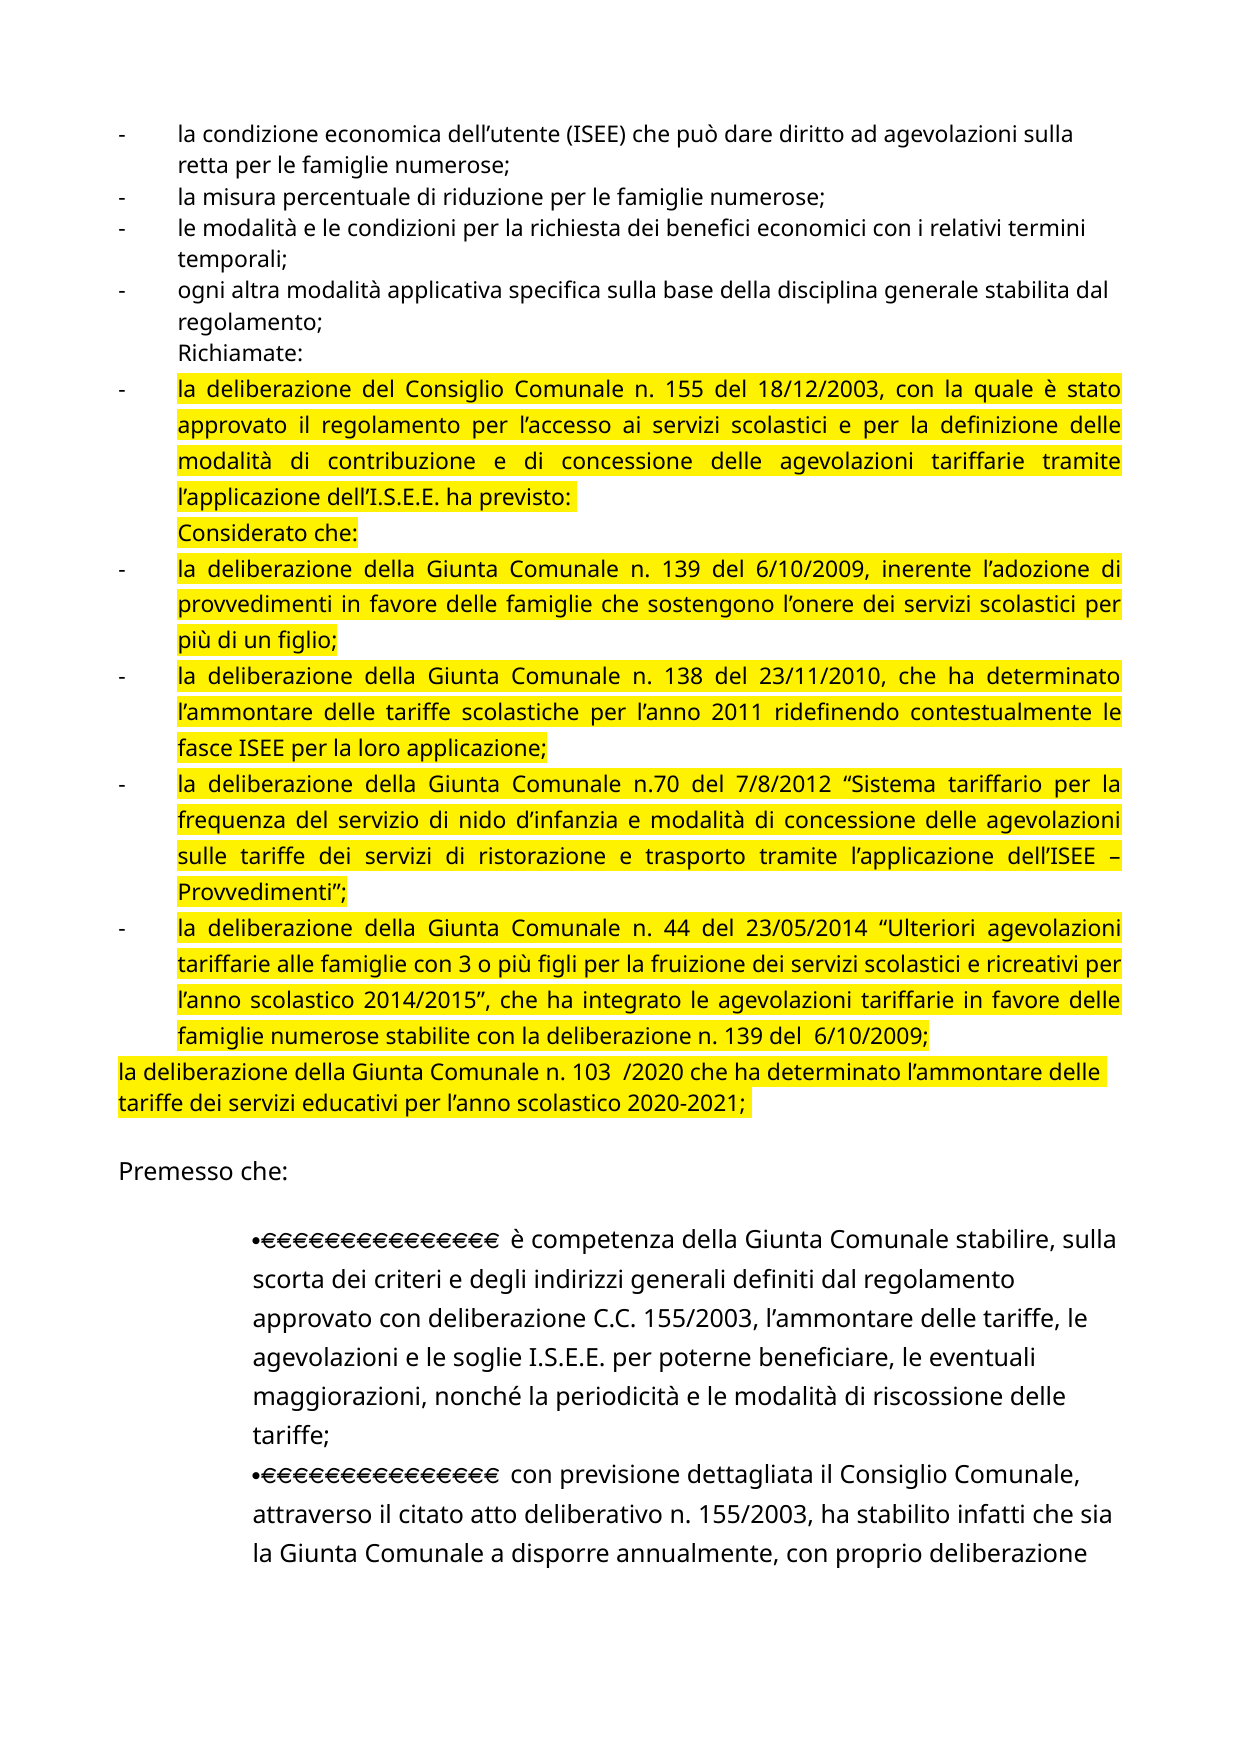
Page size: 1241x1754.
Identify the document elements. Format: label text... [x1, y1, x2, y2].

list la deliberazione della Giunta Comunale n. 138 del 23/11/2010, che ha determinato l’ammontare delle tariffe scolastiche per l’anno 2011 ridefinendo contestualmente le fasce ISEE per la loro applicazione; [118, 660, 1122, 763]
list la condizione economica dell’utente (ISEE) che può dare diritto ad agevolazioni sulla retta per le famiglie numerose; [118, 118, 1122, 181]
list la deliberazione della Giunta Comunale n.70 del 7/8/2012 “Sistema tariffario per la frequenza del servizio di nido d’infanzia e modalità di concessione delle agevolazioni sulle tariffe dei servizi di ristorazione e trasporto tramite l’applicazione dell’ISEE –Provvedimenti”; [118, 768, 1122, 907]
list ogni altra modalità applicativa specifica sulla base della disciplina generale stabilita dal regolamento; [118, 274, 1122, 337]
list le modalità e le condizioni per la richiesta dei benefici economici con i relativi termini temporali; [118, 212, 1122, 274]
list Considerato che: [118, 517, 1122, 548]
text la deliberazione della Giunta Comunale n. 103 /2020 che ha determinato l’ammontare delle tariffe dei servizi educativi per l’anno scolastico 2020-2021; [118, 1056, 1122, 1118]
text Premesso che: [118, 1154, 1122, 1188]
list Richiamate: [118, 337, 1122, 368]
list la misura percentuale di riduzione per le famiglie numerose; [118, 181, 1122, 212]
text · è competenza della Giunta Comunale stabilire, sulla scorta dei criteri e degli indirizzi generali definiti dal regolamento approvato con deliberazione C.C. 155/2003, l’ammontare delle tariffe, le agevolazioni e le soglie I.S.E.E. per poterne beneficiare, le eventuali maggiorazioni, nonché la periodicità e le modalità di riscossione delle tariffe; [252, 1222, 1122, 1452]
text · con previsione dettagliata il Consiglio Comunale, attraverso il citato atto deliberativo n. 155/2003, ha stabilito infatti che sia la Giunta Comunale a disporre annualmente, con proprio deliberazione [252, 1457, 1122, 1569]
list la deliberazione del Consiglio Comunale n. 155 del 18/12/2003, con la quale è stato approvato il regolamento per l’accesso ai servizi scolastici e per la definizione delle modalità di contribuzione e di concessione delle agevolazioni tariffarie tramite l’applicazione dell’I.S.E.E. ha previsto: [118, 373, 1122, 512]
list la deliberazione della Giunta Comunale n. 44 del 23/05/2014 “Ulteriori agevolazioni tariffarie alle famiglie con 3 o più figli per la fruizione dei servizi scolastici e ricreativi per l’anno scolastico 2014/2015”, che ha integrato le agevolazioni tariffarie in favore delle famiglie numerose stabilite con la deliberazione n. 139 del 6/10/2009; [118, 912, 1122, 1051]
list la deliberazione della Giunta Comunale n. 139 del 6/10/2009, inerente l’adozione di provvedimenti in favore delle famiglie che sostengono l’onere dei servizi scolastici per più di un figlio; [118, 552, 1122, 656]
